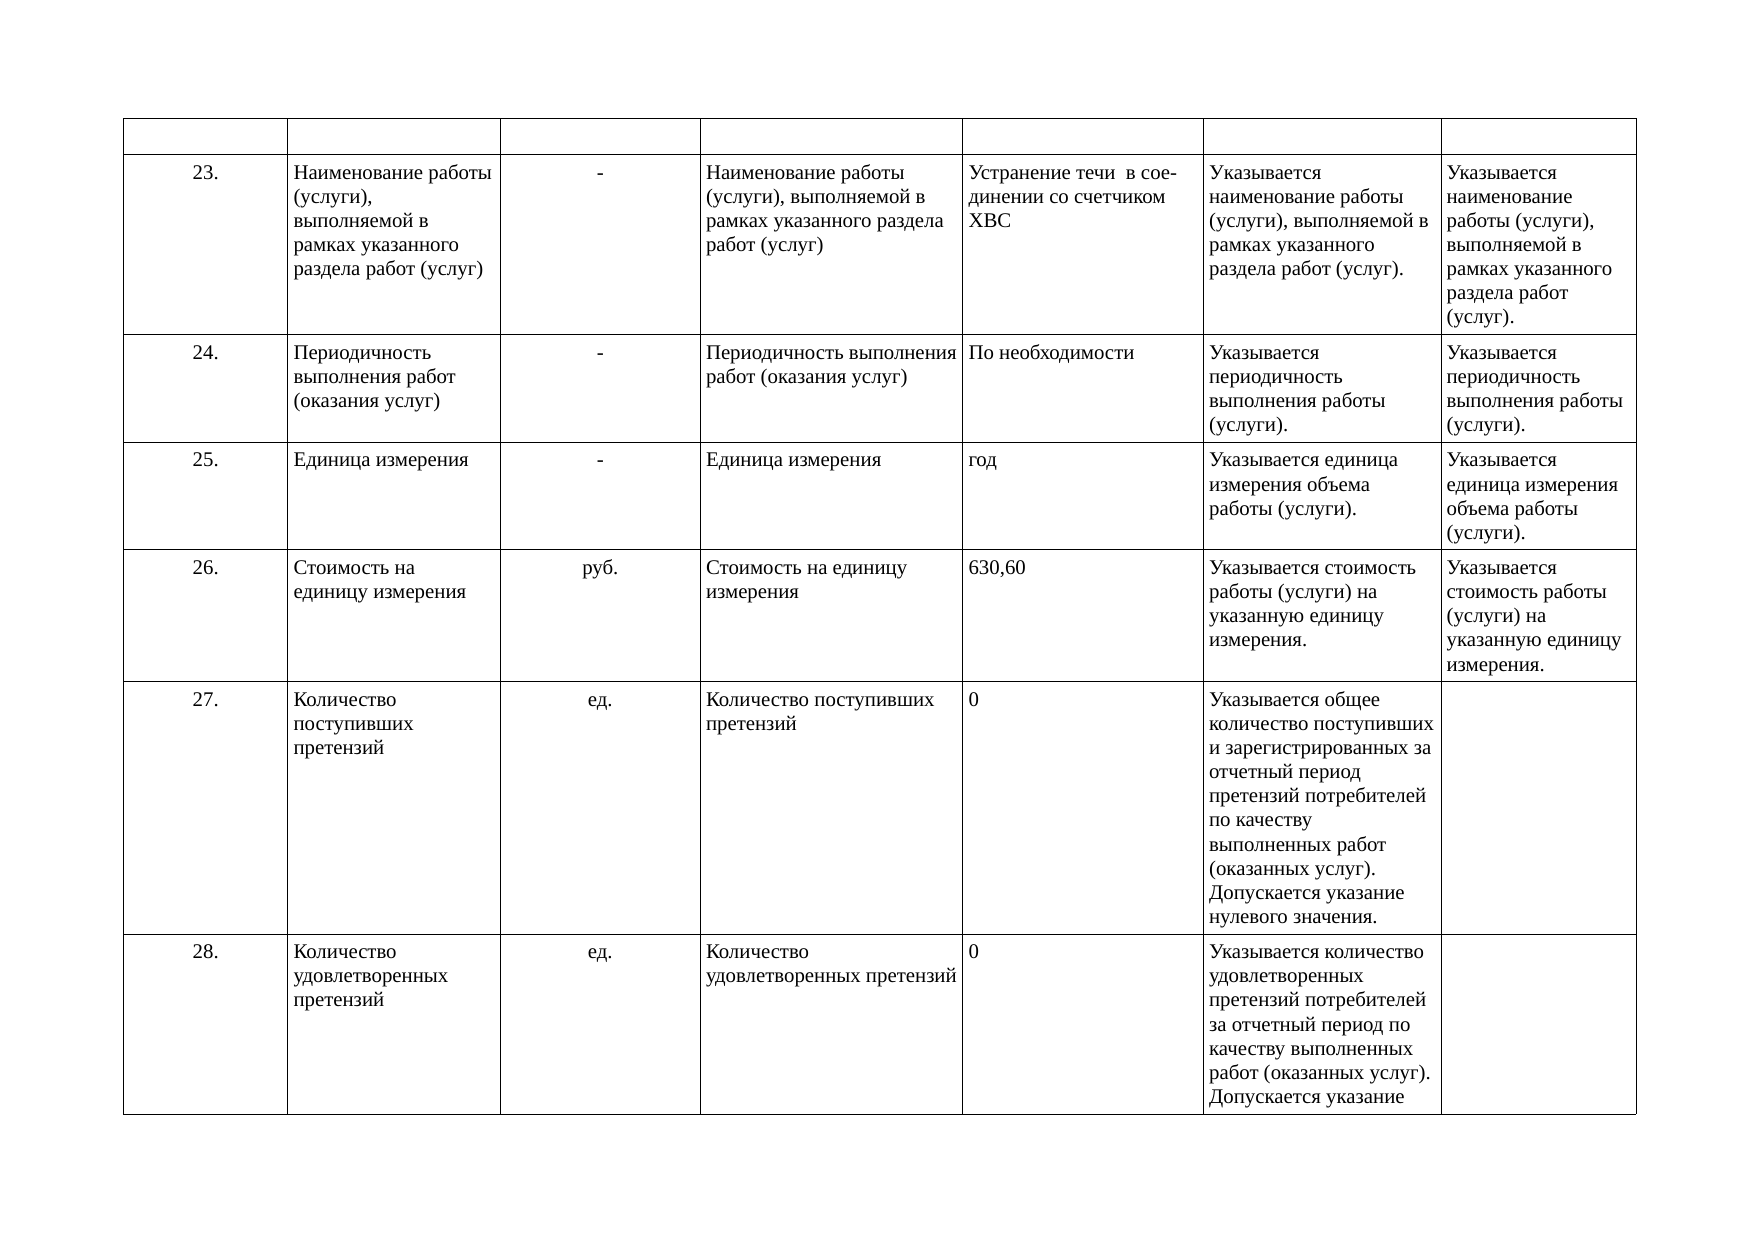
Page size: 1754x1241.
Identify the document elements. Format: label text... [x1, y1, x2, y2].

table_cell ед. [501, 935, 700, 1113]
table_cell 25. [124, 443, 287, 549]
table_cell 27. [124, 682, 287, 933]
table_cell [1442, 119, 1636, 154]
table_cell Стоимость на единицу измерения [288, 550, 500, 681]
table_cell Указывается стоимость работы (услуги) на указанную единицу измерения. [1204, 550, 1441, 681]
table_cell год [963, 443, 1203, 549]
table_cell - [501, 335, 700, 442]
table_cell Единица измерения [288, 443, 500, 549]
table_cell Указывается общее количество поступивших и зарегистрированных за отчетный период претензий потребителей по качеству выполненных работ (оказанных услуг). Допускается указание нулевого значения. [1204, 682, 1441, 933]
table_cell Количество удовлетворенных претензий [701, 935, 962, 1113]
table_cell - [501, 155, 700, 334]
table_cell Периодичность выполнения работ (оказания услуг) [288, 335, 500, 442]
table_cell Периодичность выполнения работ (оказания услуг) [701, 335, 962, 442]
table_cell 26. [124, 550, 287, 681]
table_cell [1442, 682, 1636, 933]
table_cell [124, 119, 287, 154]
table_cell Устранение течи в сое- динении со счетчиком ХВС [963, 155, 1203, 334]
table_cell [1442, 935, 1636, 1113]
table_cell Количество удовлетворенных претензий [288, 935, 500, 1113]
table_cell По необходимости [963, 335, 1203, 442]
table_cell Наименование работы (услуги), выполняемой в рамках указанного раздела работ (услуг) [288, 155, 500, 334]
table_cell [701, 119, 962, 154]
table_cell 0 [963, 682, 1203, 933]
table_cell [501, 119, 700, 154]
table_cell 28. [124, 935, 287, 1113]
table_cell Указывается единица измерения объема работы (услуги). [1442, 443, 1636, 549]
table_cell Указывается периодичность выполнения работы (услуги). [1204, 335, 1441, 442]
table_cell Стоимость на единицу измерения [701, 550, 962, 681]
table_cell 0 [963, 935, 1203, 1113]
table_cell [963, 119, 1203, 154]
table_cell Указывается единица измерения объема работы (услуги). [1204, 443, 1441, 549]
table_cell 23. [124, 155, 287, 334]
table_cell 24. [124, 335, 287, 442]
table_cell Наименование работы (услуги), выполняемой в рамках указанного раздела работ (услуг) [701, 155, 962, 334]
table_cell руб. [501, 550, 700, 681]
table_cell Указывается периодичность выполнения работы (услуги). [1442, 335, 1636, 442]
table_cell [288, 119, 500, 154]
table_cell [1204, 119, 1441, 154]
table_cell Единица измерения [701, 443, 962, 549]
table_cell Указывается количество удовлетворенных претензий потребителей за отчетный период по качеству выполненных работ (оказанных услуг). Допускается указание [1204, 935, 1441, 1113]
table_cell Указывается наименование работы (услуги), выполняемой в рамках указанного раздела работ (услуг). [1442, 155, 1636, 334]
table_cell ед. [501, 682, 700, 933]
table_cell 630,60 [963, 550, 1203, 681]
table_cell - [501, 443, 700, 549]
table_cell Указывается наименование работы (услуги), выполняемой в рамках указанного раздела работ (услуг). [1204, 155, 1441, 334]
table_cell Указывается стоимость работы (услуги) на указанную единицу измерения. [1442, 550, 1636, 681]
table_cell Количество поступивших претензий [288, 682, 500, 933]
table_cell Количество поступивших претензий [701, 682, 962, 933]
